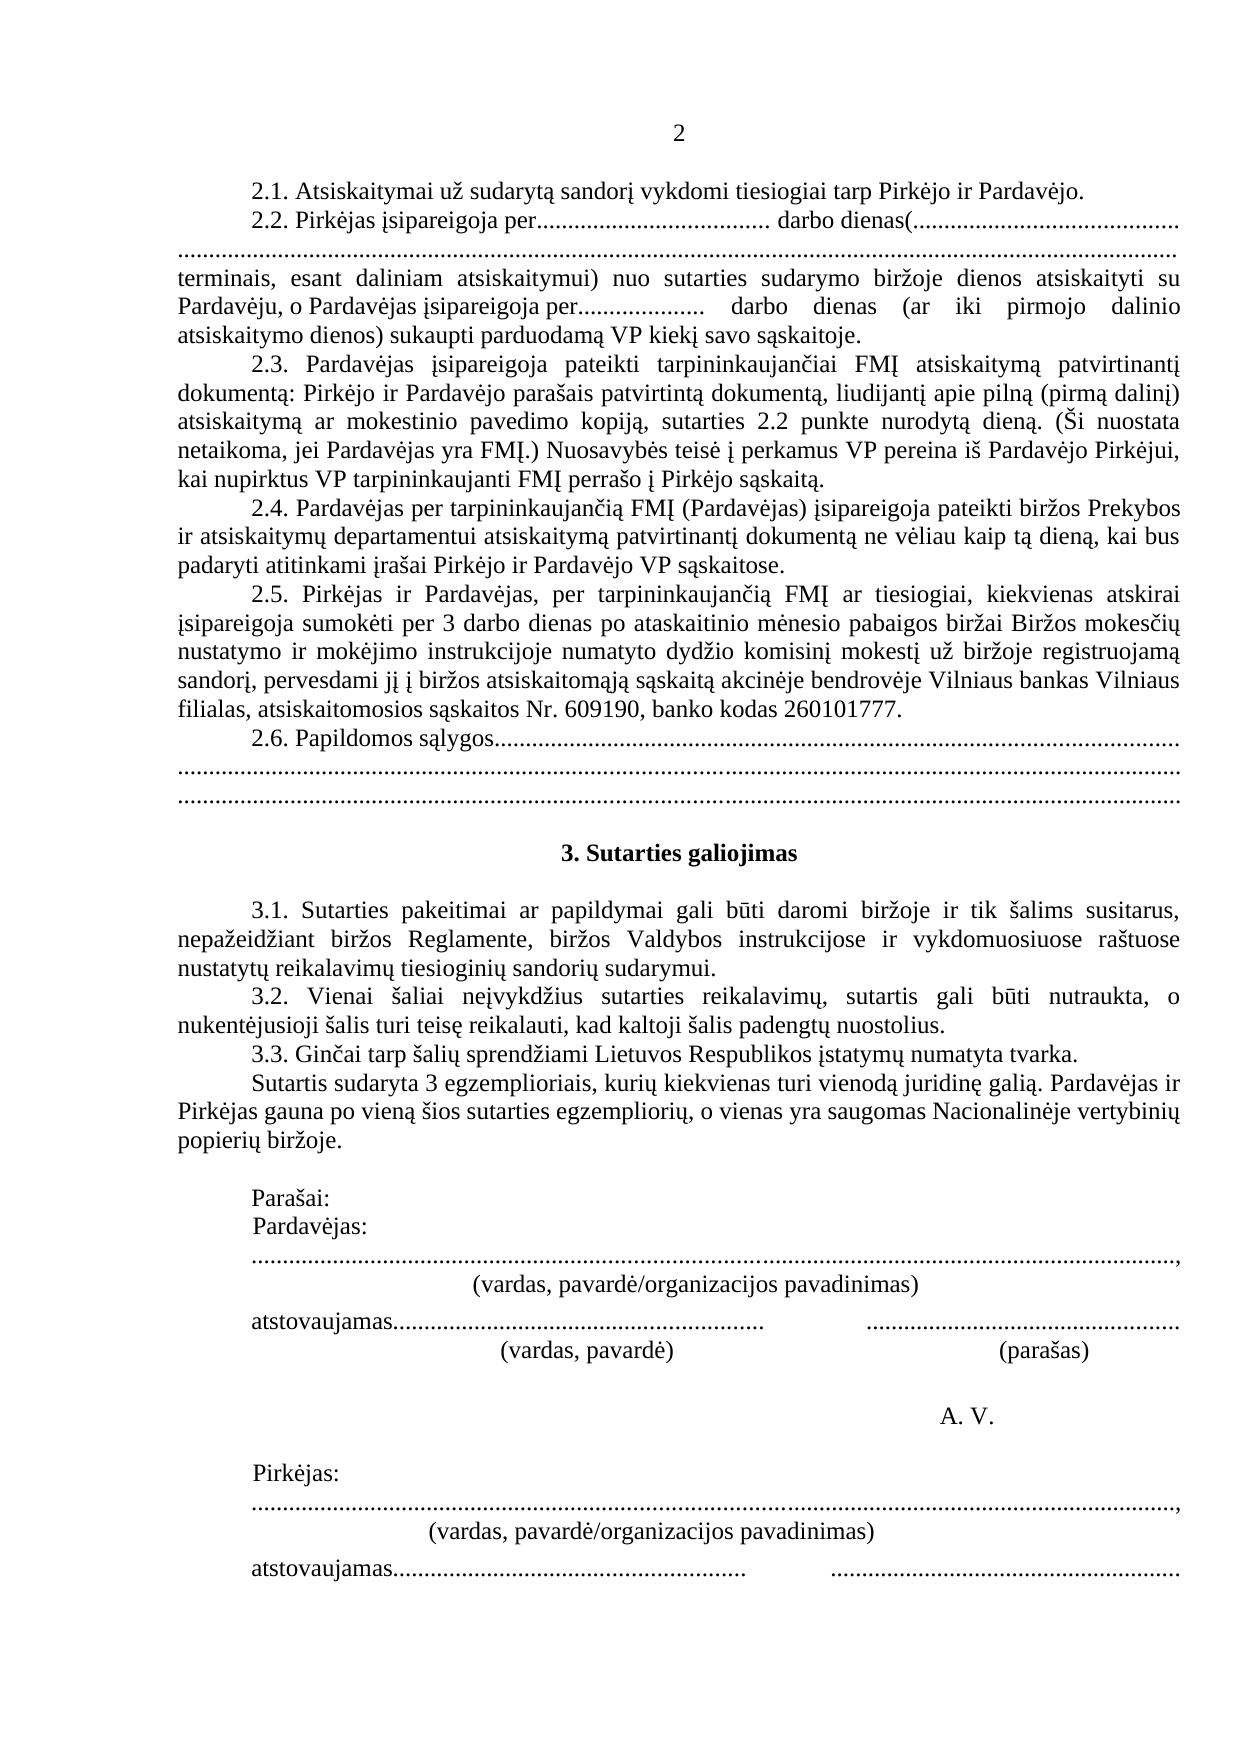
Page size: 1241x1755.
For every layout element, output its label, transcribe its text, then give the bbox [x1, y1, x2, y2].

text A. V. [177, 1401, 1181, 1430]
text ................................................................. [177, 234, 1181, 263]
text Parašai: [177, 1183, 1181, 1211]
text 3.3. Ginčai tarp šalių sprendžiami Lietuvos Respublikos įstatymų numatyta tvarka. [177, 1039, 1181, 1068]
text (vardas, pavardė/organizacijos pavadinimas) [177, 1269, 1181, 1306]
text 2.6. Papildomos sąlygos [177, 723, 1181, 751]
text .................................................................., [177, 1240, 1181, 1269]
text 2.3. Pardavėjas įsipareigoja pateikti tarpininkaujančiai FMĮ atsiskaitymą patvirtinantį dokumentą: Pirkėjo ir Pardavėjo parašais patvirtintą dokumentą, liudijantį apie pilną (pirmą dalinį) atsiskaitymą ar mokestinio pavedimo kopiją, sutarties 2.2 punkte nurodytą dieną. (Ši nuostata netaikoma, jei Pardavėjas yra FMĮ.) Nuosavybės teisė į perkamus VP pereina iš Pardavėjo Pirkėjui, kai nupirktus VP tarpininkaujanti FMĮ perrašo į Pirkėjo sąskaitą. [177, 349, 1181, 493]
text 3.2. Vienai šaliai neįvykdžius sutarties reikalavimų, sutartis gali būti nutraukta, o nukentėjusioji šalis turi teisę reikalauti, kad kaltoji šalis padengtų nuostolius. [177, 981, 1181, 1039]
text 2.4. Pardavėjas per tarpininkaujančią FMĮ (Pardavėjas) įsipareigoja pateikti biržos Prekybos ir atsiskaitymų departamentui atsiskaitymą patvirtinantį dokumentą ne vėliau kaip tą dieną, kai bus padaryti atitinkami įrašai Pirkėjo ir Pardavėjo VP sąskaitose. [177, 493, 1181, 579]
text Pirkėjas: [177, 1458, 1181, 1487]
text atstovaujamas [177, 1553, 1181, 1582]
text (vardas, pavardė) (parašas) [177, 1335, 1181, 1372]
text 2.1. Atsiskaitymai už sudarytą sandorį vykdomi tiesiogiai tarp Pirkėjo ir Pardavėjo. [177, 176, 1181, 205]
text Sutartis sudaryta 3 egzemplioriais, kurių kiekvienas turi vienodą juridinę galią. Pardavėjas ir Pirkėjas gauna po vieną šios sutarties egzempliorių, o vienas yra saugomas Nacionalinėje vertybinių popierių biržoje. [177, 1068, 1181, 1154]
text .............................................................., [177, 1487, 1181, 1516]
text ......................................................................... [177, 751, 1181, 780]
text atstovaujamas [177, 1306, 1181, 1335]
text ......................................................................... [177, 780, 1181, 809]
text 3. Sutarties galiojimas [177, 838, 1181, 866]
text Pardavėjas: [177, 1211, 1181, 1240]
text 2.2. Pirkėjas įsipareigoja per darbo dienas( [177, 205, 1181, 234]
text 3.1. Sutarties pakeitimai ar papildymai gali būti daromi biržoje ir tik šalims susitarus, nepažeidžiant biržos Reglamente, biržos Valdybos instrukcijose ir vykdomuosiuose raštuose nustatytų reikalavimų tiesioginių sandorių sudarymui. [177, 895, 1181, 981]
text terminais, esant daliniam atsiskaitymui) nuo sutarties sudarymo biržoje dienos atsiskaityti su Pardavėju, o Pardavėjas įsipareigoja per darbo dienas (ar iki pirmojo dalinio atsiskaitymo dienos) sukaupti parduodamą VP kiekį savo sąskaitoje. [177, 263, 1181, 349]
text (vardas, pavardė/organizacijos pavadinimas) [177, 1516, 1181, 1553]
text 2.5. Pirkėjas ir Pardavėjas, per tarpininkaujančią FMĮ ar tiesiogiai, kiekvienas atskirai įsipareigoja sumokėti per 3 darbo dienas po ataskaitinio mėnesio pabaigos biržai Biržos mokesčių nustatymo ir mokėjimo instrukcijoje numatyto dydžio komisinį mokestį už biržoje registruojamą sandorį, pervesdami jį į biržos atsiskaitomąją sąskaitą akcinėje bendrovėje Vilniaus bankas Vilniaus filialas, atsiskaitomosios sąskaitos Nr. 609190, banko kodas 260101777. [177, 579, 1181, 723]
